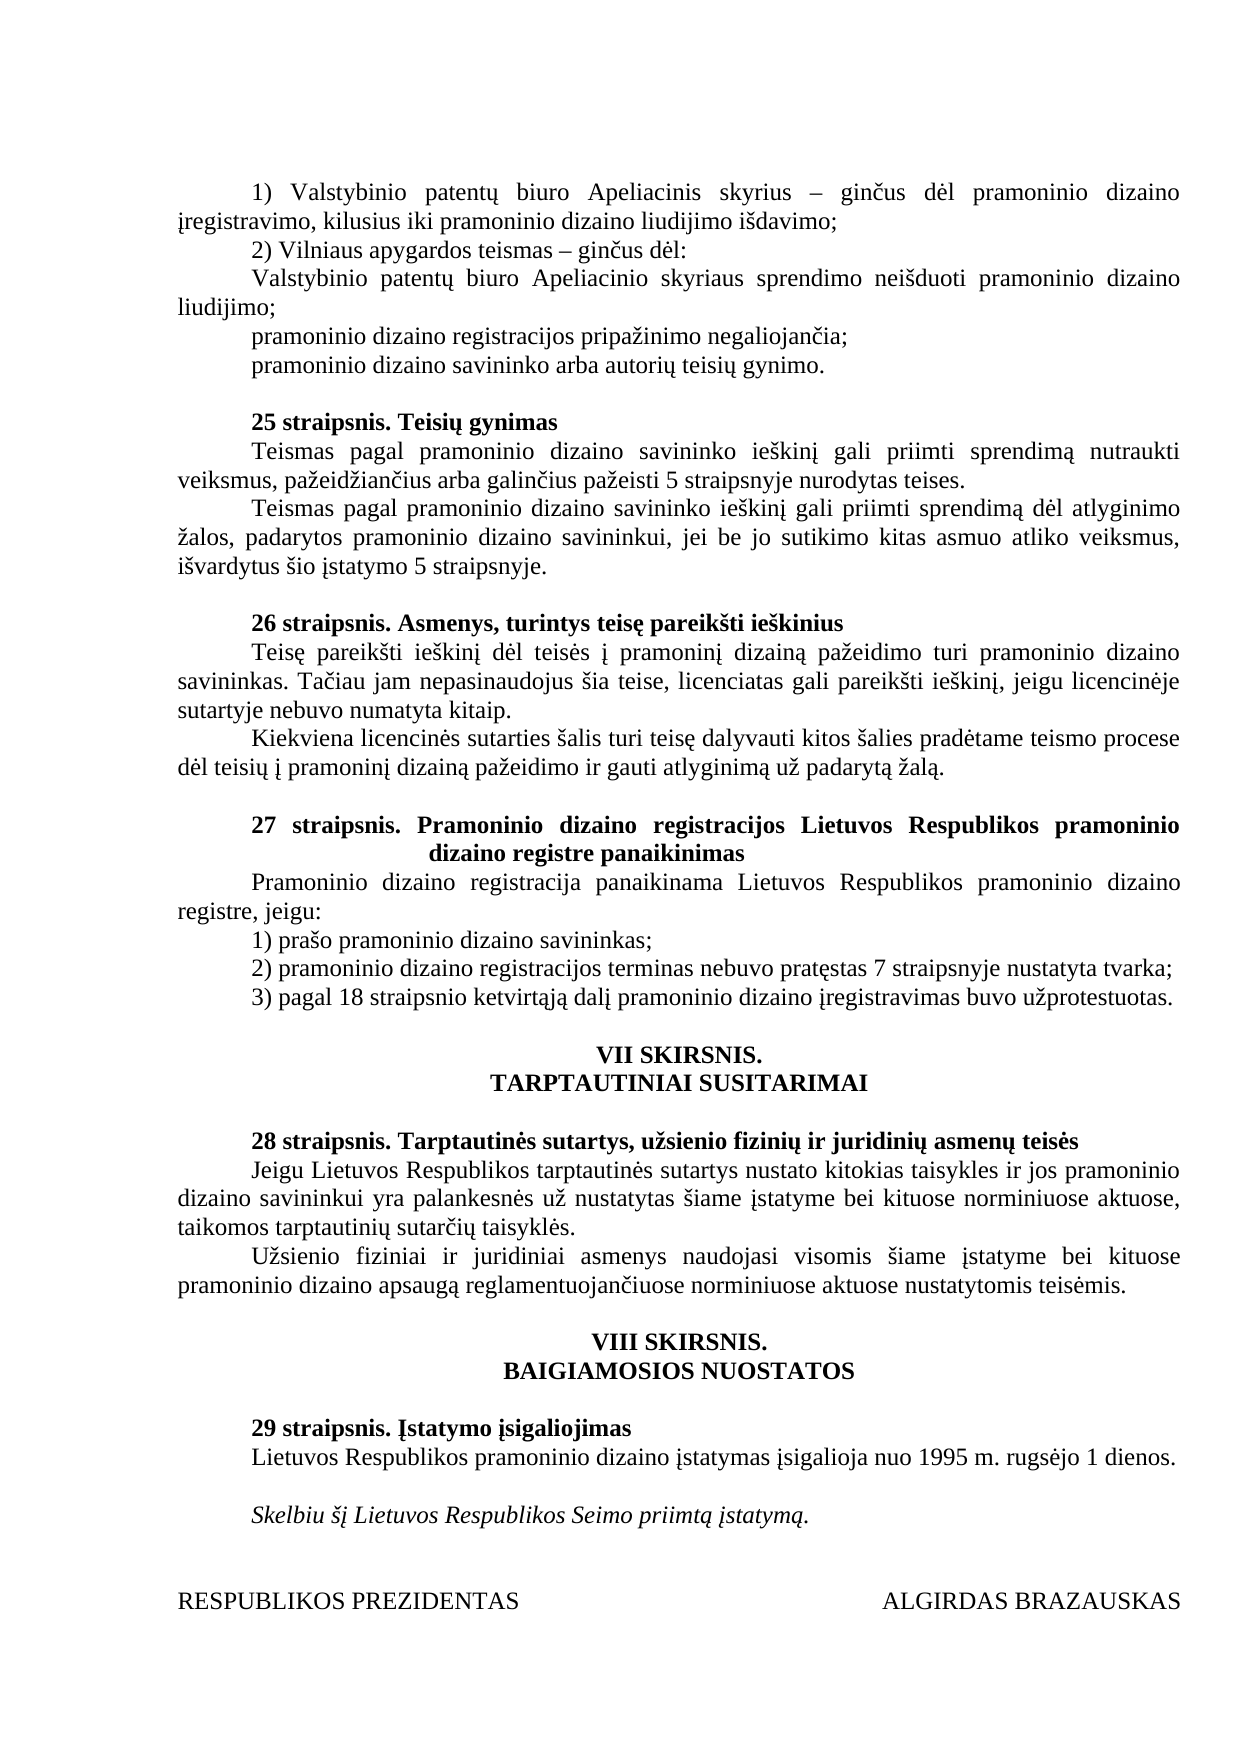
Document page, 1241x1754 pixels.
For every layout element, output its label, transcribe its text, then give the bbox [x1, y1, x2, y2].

text Kiekviena licencinės sutarties šalis turi teisę dalyvauti kitos šalies pradėtame teismo procese dėl teisių į pramoninį dizainą pažeidimo ir gauti atlyginimą už padarytą žalą. [177, 723, 1181, 781]
text 27 straipsnis. Pramoninio dizaino registracijos Lietuvos Respublikos pramoninio dizaino registre panaikinimas [251, 810, 1181, 867]
text pramoninio dizaino registracijos pripažinimo negaliojančia; [177, 321, 1181, 350]
text VIII SKIRSNIS. [177, 1327, 1181, 1356]
text Pramoninio dizaino registracija panaikinama Lietuvos Respublikos pramoninio dizaino registre, jeigu: [177, 867, 1181, 925]
text RESPUBLIKOS PREZIDENTAS ALGIRDAS BRAZAUSKAS [177, 1586, 1181, 1615]
text VII SKIRSNIS. [177, 1040, 1181, 1068]
text 1) Valstybinio patentų biuro Apeliacinis skyrius – ginčus dėl pramoninio dizaino įregistravimo, kilusius iki pramoninio dizaino liudijimo išdavimo; [177, 177, 1181, 235]
text 2) Vilniaus apygardos teismas – ginčus dėl: [177, 235, 1181, 263]
text 28 straipsnis. Tarptautinės sutartys, užsienio fizinių ir juridinių asmenų teisės [177, 1126, 1181, 1155]
text Jeigu Lietuvos Respublikos tarptautinės sutartys nustato kitokias taisykles ir jos pramoninio dizaino savininkui yra palankesnės už nustatytas šiame įstatyme bei kituose norminiuose aktuose, taikomos tarptautinių sutarčių taisyklės. [177, 1155, 1181, 1241]
text Užsienio fiziniai ir juridiniai asmenys naudojasi visomis šiame įstatyme bei kituose pramoninio dizaino apsaugą reglamentuojančiuose norminiuose aktuose nustatytomis teisėmis. [177, 1241, 1181, 1298]
text Valstybinio patentų biuro Apeliacinio skyriaus sprendimo neišduoti pramoninio dizaino liudijimo; [177, 263, 1181, 321]
text Teismas pagal pramoninio dizaino savininko ieškinį gali priimti sprendimą dėl atlyginimo žalos, padarytos pramoninio dizaino savininkui, jei be jo sutikimo kitas asmuo atliko veiksmus, išvardytus šio įstatymo 5 straipsnyje. [177, 493, 1181, 580]
text 1) prašo pramoninio dizaino savininkas; [177, 925, 1181, 953]
text Teismas pagal pramoninio dizaino savininko ieškinį gali priimti sprendimą nutraukti veiksmus, pažeidžiančius arba galinčius pažeisti 5 straipsnyje nurodytas teises. [177, 436, 1181, 493]
text Skelbiu šį Lietuvos Respublikos Seimo priimtą įstatymą. [177, 1500, 1181, 1528]
text 26 straipsnis. Asmenys, turintys teisę pareikšti ieškinius [177, 608, 1181, 637]
text 25 straipsnis. Teisių gynimas [177, 407, 1181, 436]
text 29 straipsnis. Įstatymo įsigaliojimas [177, 1413, 1181, 1442]
text Lietuvos Respublikos pramoninio dizaino įstatymas įsigalioja nuo 1995 m. rugsėjo 1 dienos. [177, 1442, 1181, 1471]
text 2) pramoninio dizaino registracijos terminas nebuvo pratęstas 7 straipsnyje nustatyta tvarka; [177, 953, 1181, 982]
text BAIGIAMOSIOS NUOSTATOS [177, 1356, 1181, 1385]
text pramoninio dizaino savininko arba autorių teisių gynimo. [177, 350, 1181, 378]
text Teisę pareikšti ieškinį dėl teisės į pramoninį dizainą pažeidimo turi pramoninio dizaino savininkas. Tačiau jam nepasinaudojus šia teise, licenciatas gali pareikšti ieškinį, jeigu licencinėje sutartyje nebuvo numatyta kitaip. [177, 637, 1181, 723]
text TARPTAUTINIAI SUSITARIMAI [177, 1068, 1181, 1097]
text 3) pagal 18 straipsnio ketvirtąją dalį pramoninio dizaino įregistravimas buvo užprotestuotas. [177, 982, 1181, 1011]
